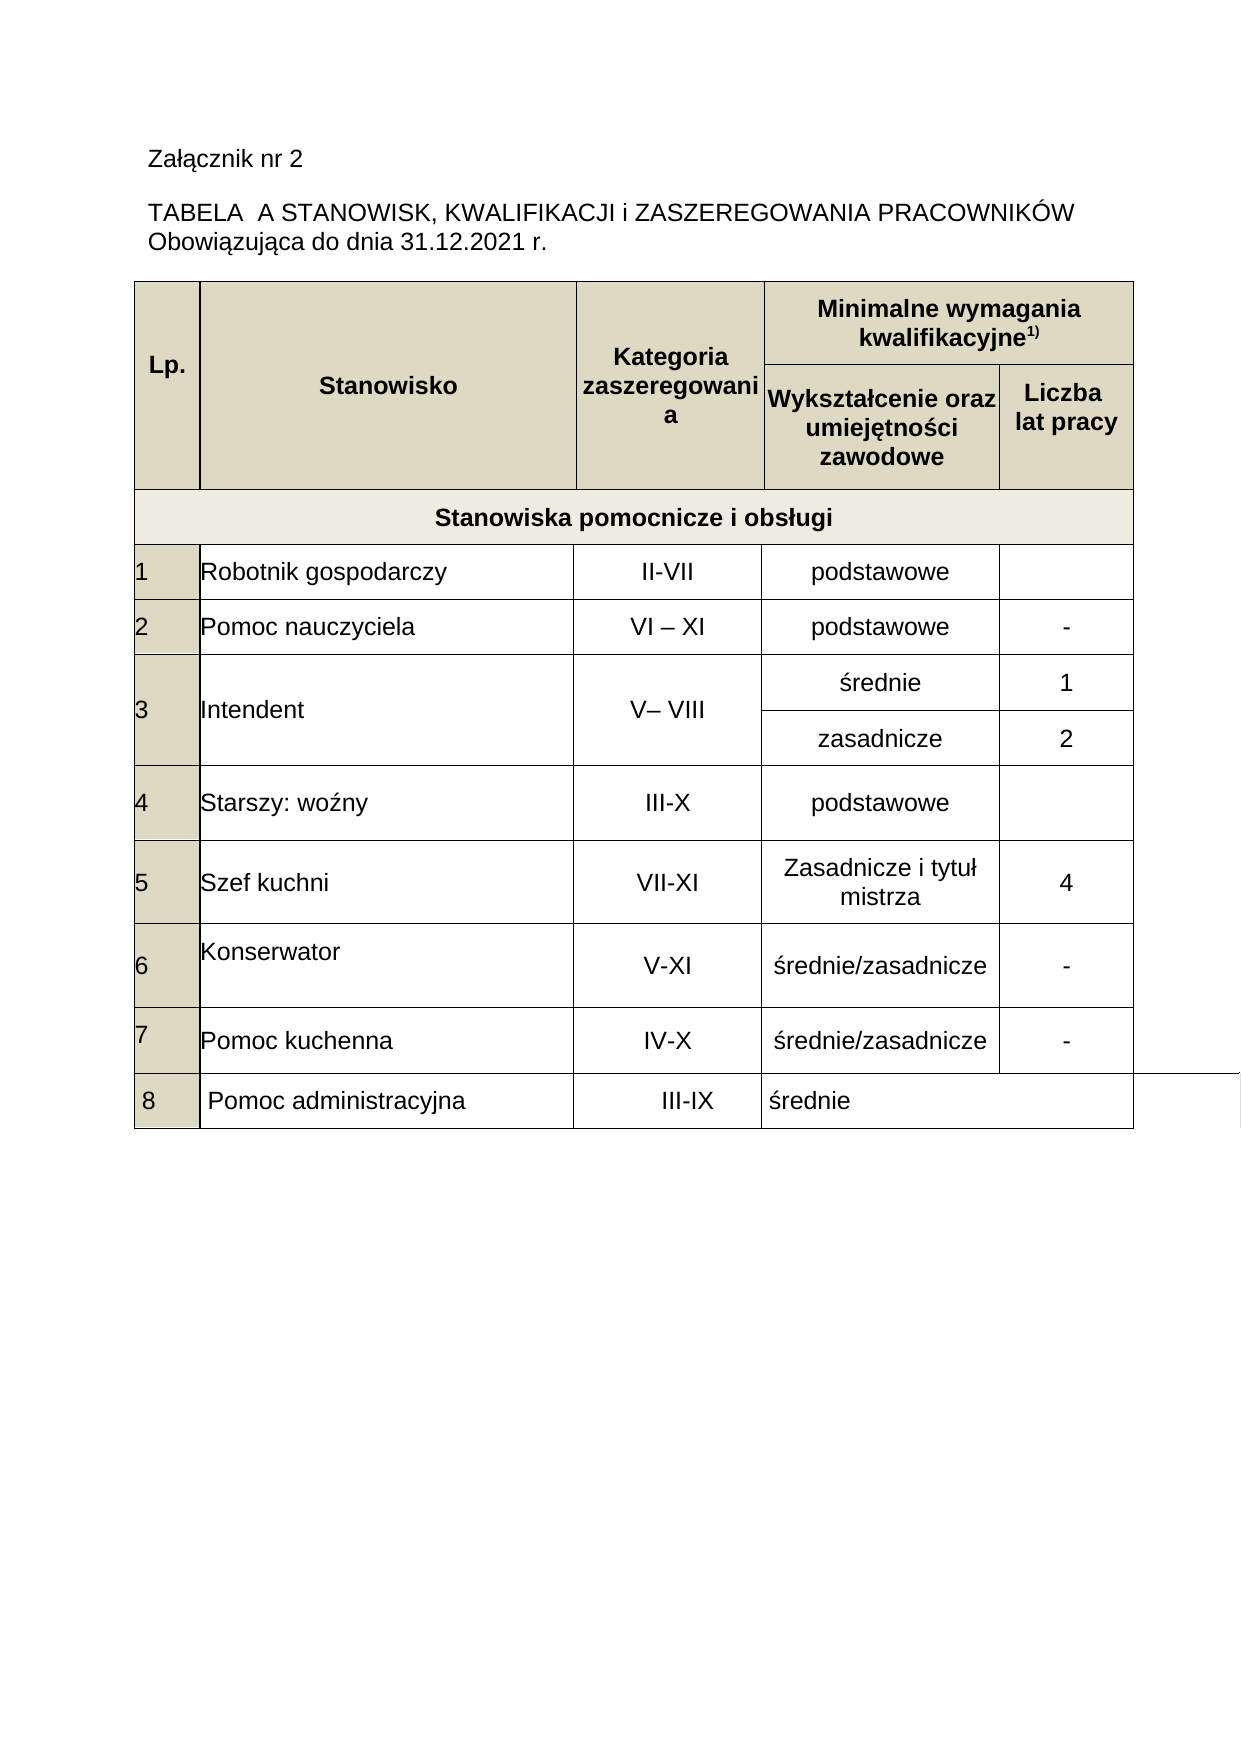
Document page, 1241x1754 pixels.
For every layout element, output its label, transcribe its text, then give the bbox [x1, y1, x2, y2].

table_cell Pomoc kuchenna [201, 1008, 573, 1073]
table_cell [1000, 766, 1133, 839]
table_cell VI – XI [574, 600, 761, 653]
table_cell 1 [135, 545, 199, 599]
table_cell V-XI [574, 924, 761, 1007]
table_cell III-IX [574, 1074, 761, 1127]
table_cell IV-X [574, 1008, 761, 1073]
table_cell - [1000, 600, 1133, 653]
table_header [1134, 281, 1235, 364]
table_cell [1134, 923, 1235, 1007]
table_cell [1235, 544, 1239, 599]
text TABELA A STANOWISK, KWALIFIKACJI i ZASZEREGOWANIA PRACOWNIKÓW Obowiązująca do dnia 31.12.2021 r. [148, 198, 1093, 256]
table_cell średnie/zasadnicze [762, 1008, 999, 1073]
table_cell - [1000, 924, 1133, 1007]
table_cell II-VII [574, 545, 761, 599]
table_cell [1235, 364, 1239, 489]
table_cell [1235, 765, 1239, 839]
table_cell V– VIII [574, 655, 761, 765]
table_cell podstawowe [762, 766, 999, 839]
table_cell [1134, 710, 1235, 765]
table_cell [1235, 654, 1239, 710]
table_cell 5 [135, 841, 199, 923]
table_cell zasadnicze [762, 711, 999, 765]
table_cell średnie/zasadnicze [762, 924, 999, 1007]
table_cell Starszy: woźny [201, 766, 573, 839]
table_cell [1134, 654, 1235, 710]
table_header [1235, 281, 1239, 364]
table_cell 4 [135, 766, 199, 839]
table_cell Pomoc nauczyciela [201, 600, 573, 653]
text Załącznik nr 2 [148, 144, 1093, 173]
table_header Stanowisko [201, 282, 576, 489]
table_cell Intendent [201, 655, 573, 765]
table_cell [1235, 840, 1239, 923]
table_cell [1235, 1007, 1239, 1073]
table_cell 3 [135, 655, 199, 765]
table_cell 6 [135, 924, 199, 1007]
table_cell 7 [135, 1008, 199, 1073]
table_cell 8 [135, 1074, 199, 1127]
table_header Minimalne wymagania kwalifikacyjne1) [765, 282, 1133, 364]
table_cell podstawowe [762, 600, 999, 653]
table_cell [1235, 489, 1239, 544]
table_cell VII-XI [574, 841, 761, 923]
table_cell [1134, 364, 1235, 489]
table_header Kategoria zaszeregowania [577, 282, 764, 489]
table_cell Stanowiska pomocnicze i obsługi [135, 490, 1133, 544]
table_cell Pomoc administracyjna [201, 1074, 573, 1127]
table_cell średnie [762, 655, 999, 710]
table_cell Liczba lat pracy [1000, 365, 1133, 489]
table_cell [1235, 923, 1239, 1007]
table_cell [1134, 840, 1235, 923]
table_cell [1134, 544, 1235, 599]
table_cell średnie [762, 1074, 1133, 1127]
table_header Lp. [135, 282, 199, 489]
table_cell Konserwator [201, 924, 573, 1007]
table_cell [1134, 765, 1235, 839]
table_cell [1134, 489, 1235, 544]
table_cell [1134, 599, 1235, 653]
table_cell Wykształcenie oraz umiejętności zawodowe [765, 365, 999, 489]
table_cell [1134, 1007, 1235, 1073]
table_cell [1000, 545, 1133, 599]
table_cell 1 [1000, 655, 1133, 710]
table_cell - [1000, 1008, 1133, 1073]
table_cell [1235, 710, 1239, 765]
table_cell [1134, 1073, 1240, 1127]
table_cell podstawowe [762, 545, 999, 599]
table_cell 4 [1000, 841, 1133, 923]
table_cell [1235, 599, 1239, 653]
table_cell Szef kuchni [201, 841, 573, 923]
table_cell III-X [574, 766, 761, 839]
table_cell 2 [1000, 711, 1133, 765]
table_cell 2 [135, 600, 199, 653]
table_cell Robotnik gospodarczy [201, 545, 573, 599]
table_cell Zasadnicze i tytuł mistrza [762, 841, 999, 923]
